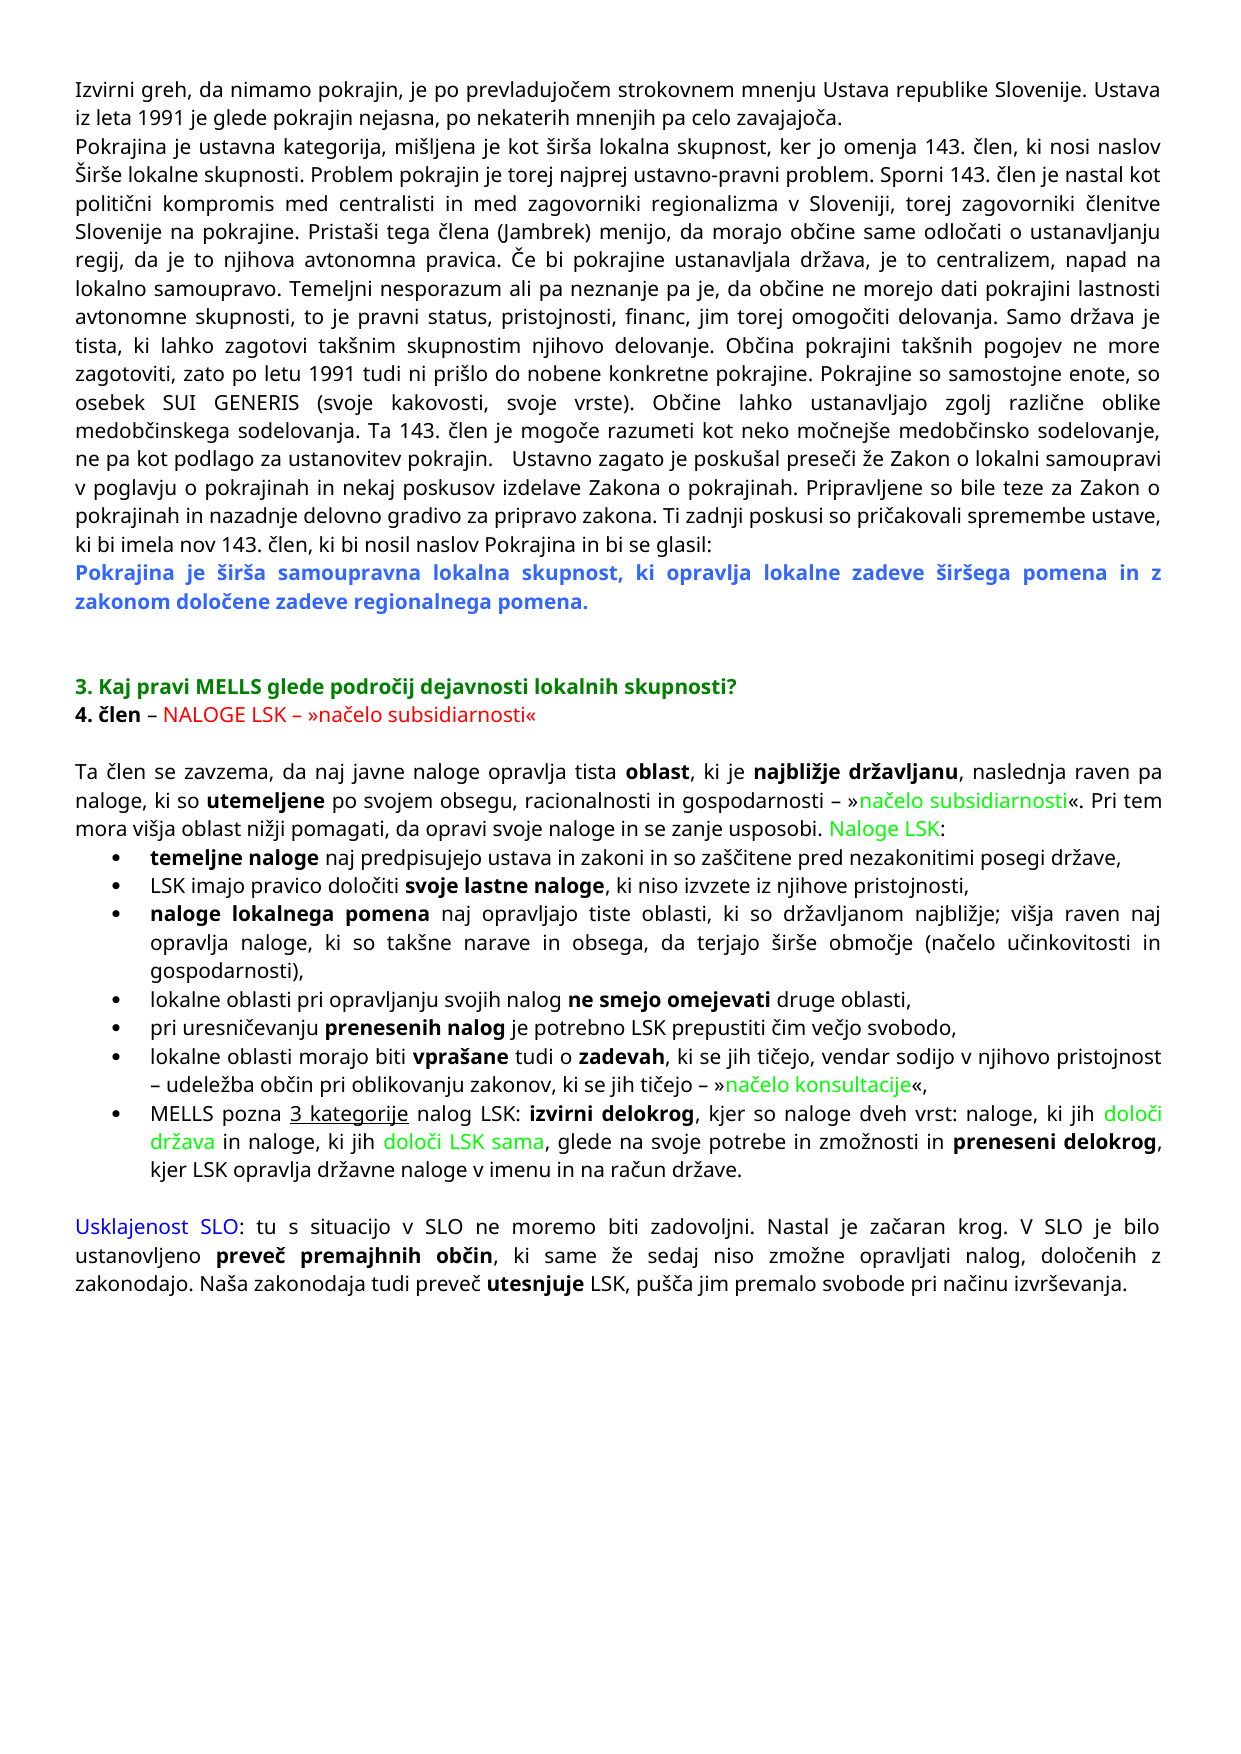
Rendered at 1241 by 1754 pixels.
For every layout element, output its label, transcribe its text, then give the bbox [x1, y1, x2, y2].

list naloge lokalnega pomena naj opravljajo tiste oblasti, ki so državljanom najbližje; višja raven naj opravlja naloge, ki so takšne narave in obsega, da terjajo širše območje (načelo učinkovitosti in gospodarnosti), [112, 899, 1162, 985]
text Pokrajina je ustavna kategorija, mišljena je kot širša lokalna skupnost, ker jo omenja 143. člen, ki nosi naslov Širše lokalne skupnosti. Problem pokrajin je torej najprej ustavno-pravni problem. Sporni 143. člen je nastal kot politični kompromis med centralisti in med zagovorniki regionalizma v Sloveniji, torej zagovorniki členitve Slovenije na pokrajine. Pristaši tega člena (Jambrek) menijo, da morajo občine same odločati o ustanavljanju regij, da je to njihova avtonomna pravica. Če bi pokrajine ustanavljala država, je to centralizem, napad na lokalno samoupravo. Temeljni nesporazum ali pa neznanje pa je, da občine ne morejo dati pokrajini lastnosti avtonomne skupnosti, to je pravni status, pristojnosti, financ, jim torej omogočiti delovanja. Samo država je tista, ki lahko zagotovi takšnim skupnostim njihovo delovanje. Občina pokrajini takšnih pogojev ne more zagotoviti, zato po letu 1991 tudi ni prišlo do nobene konkretne pokrajine. Pokrajine so samostojne enote, so osebek SUI GENERIS (svoje kakovosti, svoje vrste). Občine lahko ustanavljajo zgolj različne oblike medobčinskega sodelovanja. Ta 143. člen je mogoče razumeti kot neko močnejše medobčinsko sodelovanje, ne pa kot podlago za ustanovitev pokrajin. Ustavno zagato je poskušal preseči že Zakon o lokalni samoupravi v poglavju o pokrajinah in nekaj poskusov izdelave Zakona o pokrajinah. Pripravljene so bile teze za Zakon o pokrajinah in nazadnje delovno gradivo za pripravo zakona. Ti zadnji poskusi so pričakovali spremembe ustave, ki bi imela nov 143. člen, ki bi nosil naslov Pokrajina in bi se glasil: [75, 132, 1162, 558]
list lokalne oblasti pri opravljanju svojih nalog ne smejo omejevati druge oblasti, [112, 985, 1162, 1013]
list temeljne naloge naj predpisujejo ustava in zakoni in so zaščitene pred nezakonitimi posegi države, [112, 843, 1162, 871]
text Pokrajina je širša samoupravna lokalna skupnost, ki opravlja lokalne zadeve širšega pomena in z zakonom določene zadeve regionalnega pomena. [75, 558, 1162, 615]
list pri uresničevanju prenesenih nalog je potrebno LSK prepustiti čim večjo svobodo, [112, 1013, 1162, 1042]
text 3. Kaj pravi MELLS glede področij dejavnosti lokalnih skupnosti? [75, 644, 1162, 701]
text Izvirni greh, da nimamo pokrajin, je po prevladujočem strokovnem mnenju Ustava republike Slovenije. Ustava iz leta 1991 je glede pokrajin nejasna, po nekaterih mnenjih pa celo zavajajoča. [75, 75, 1162, 132]
list LSK imajo pravico določiti svoje lastne naloge, ki niso izvzete iz njihove pristojnosti, [112, 871, 1162, 899]
text 4. člen – NALOGE LSK – »načelo subsidiarnosti« [75, 701, 1162, 729]
text Ta člen se zavzema, da naj javne naloge opravlja tista oblast, ki je najbližje državljanu, naslednja raven pa naloge, ki so utemeljene po svojem obsegu, racionalnosti in gospodarnosti – »načelo subsidiarnosti«. Pri tem mora višja oblast nižji pomagati, da opravi svoje naloge in se zanje usposobi. Naloge LSK: [75, 757, 1162, 843]
list MELLS pozna 3 kategorije nalog LSK: izvirni delokrog, kjer so naloge dveh vrst: naloge, ki jih določi država in naloge, ki jih določi LSK sama, glede na svoje potrebe in zmožnosti in preneseni delokrog, kjer LSK opravlja državne naloge v imenu in na račun države. [112, 1099, 1162, 1184]
text Usklajenost SLO: tu s situacijo v SLO ne moremo biti zadovoljni. Nastal je začaran krog. V SLO je bilo ustanovljeno preveč premajhnih občin, ki same že sedaj niso zmožne opravljati nalog, določenih z zakonodajo. Naša zakonodaja tudi preveč utesnjuje LSK, pušča jim premalo svobode pri načinu izvrševanja. [75, 1212, 1162, 1298]
list lokalne oblasti morajo biti vprašane tudi o zadevah, ki se jih tičejo, vendar sodijo v njihovo pristojnost – udeležba občin pri oblikovanju zakonov, ki se jih tičejo – »načelo konsultacije«, [112, 1042, 1162, 1099]
